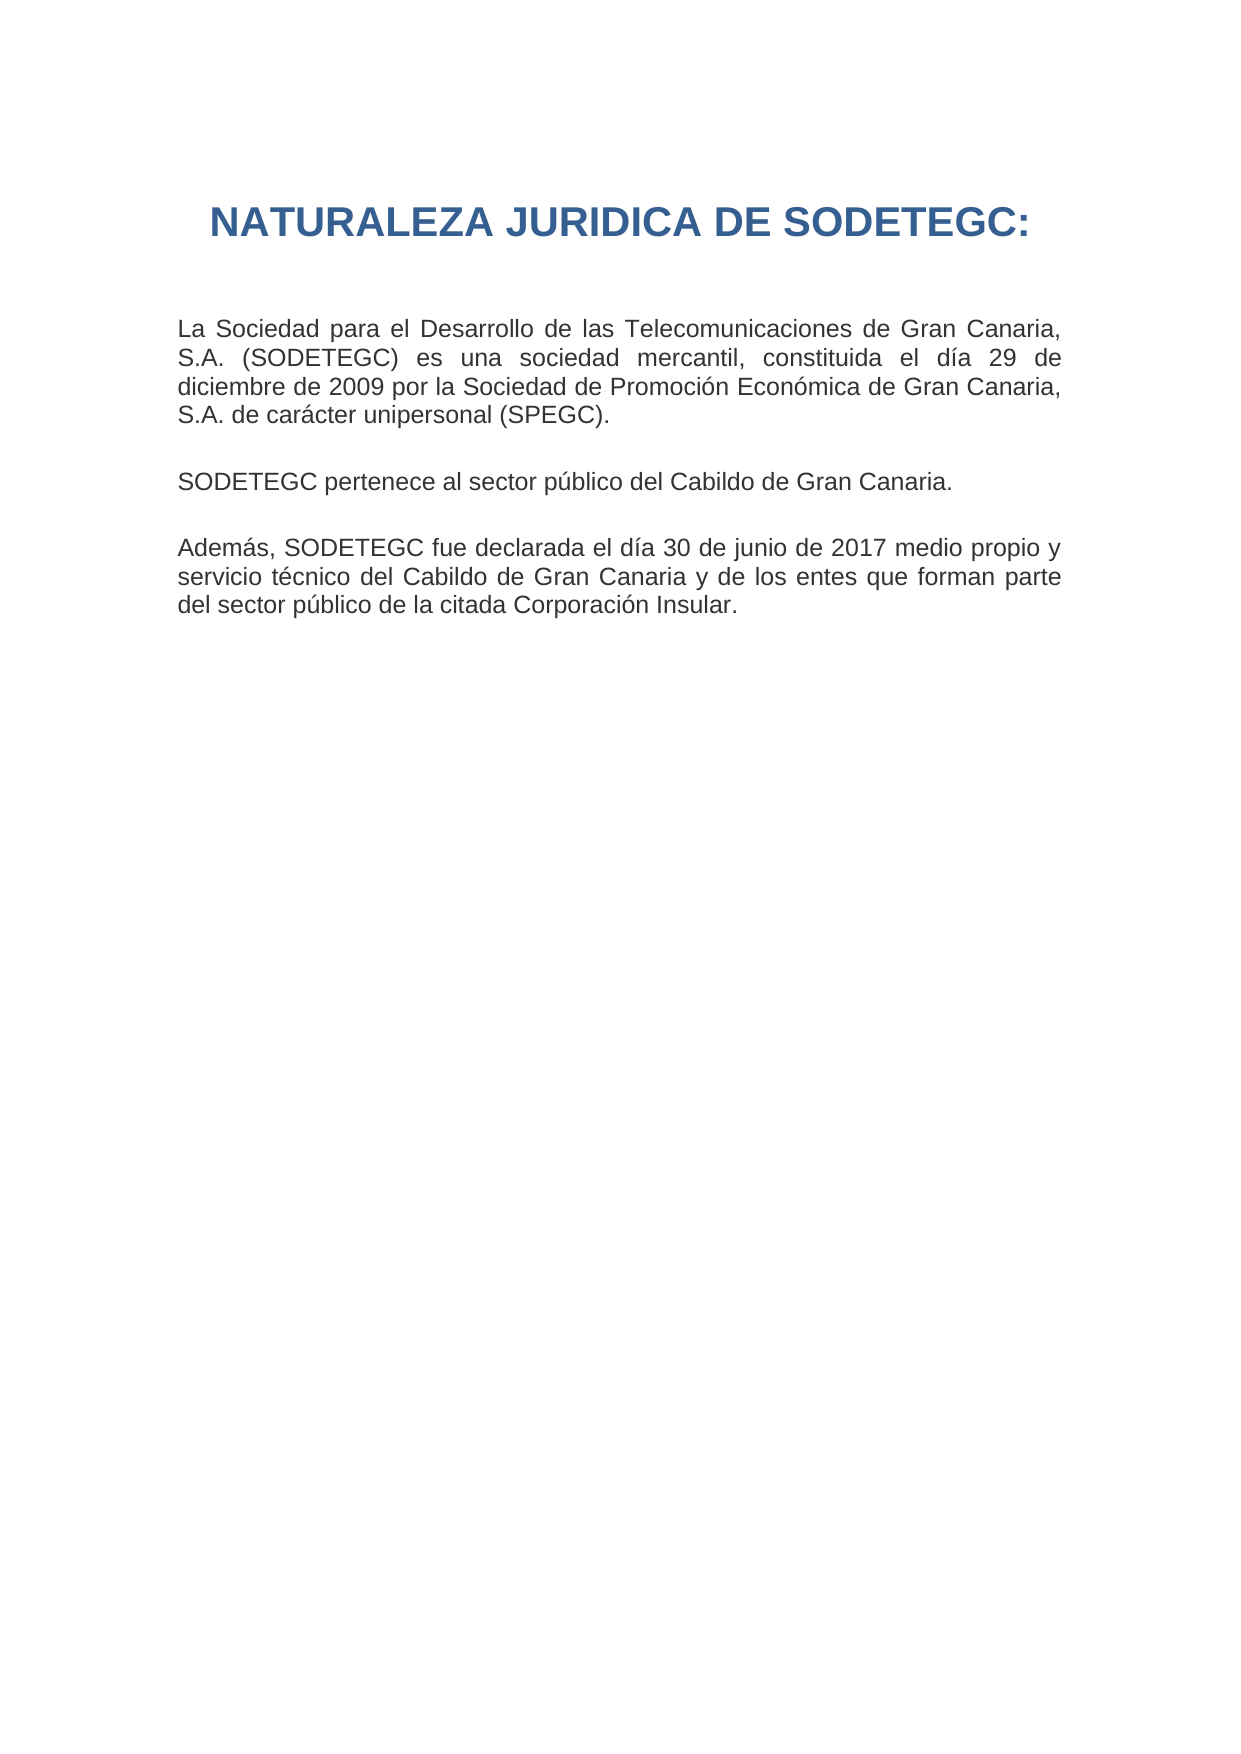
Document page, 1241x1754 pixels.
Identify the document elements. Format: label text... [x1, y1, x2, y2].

text La Sociedad para el Desarrollo de las Telecomunicaciones de Gran Canaria, S.A. (SODETEGC) es una sociedad mercantil, constituida el día 29 de diciembre de 2009 por la Sociedad de Promoción Económica de Gran Canaria, S.A. de carácter unipersonal (SPEGC). [177, 314, 1063, 429]
text SODETEGC pertenece al sector público del Cabildo de Gran Canaria. [177, 467, 1063, 495]
subtitle NATURALEZA JURIDICA DE SODETEGC: [177, 198, 1063, 246]
text Además, SODETEGC fue declarada el día 30 de junio de 2017 medio propio y servicio técnico del Cabildo de Gran Canaria y de los entes que forman parte del sector público de la citada Corporación Insular. [177, 533, 1063, 619]
